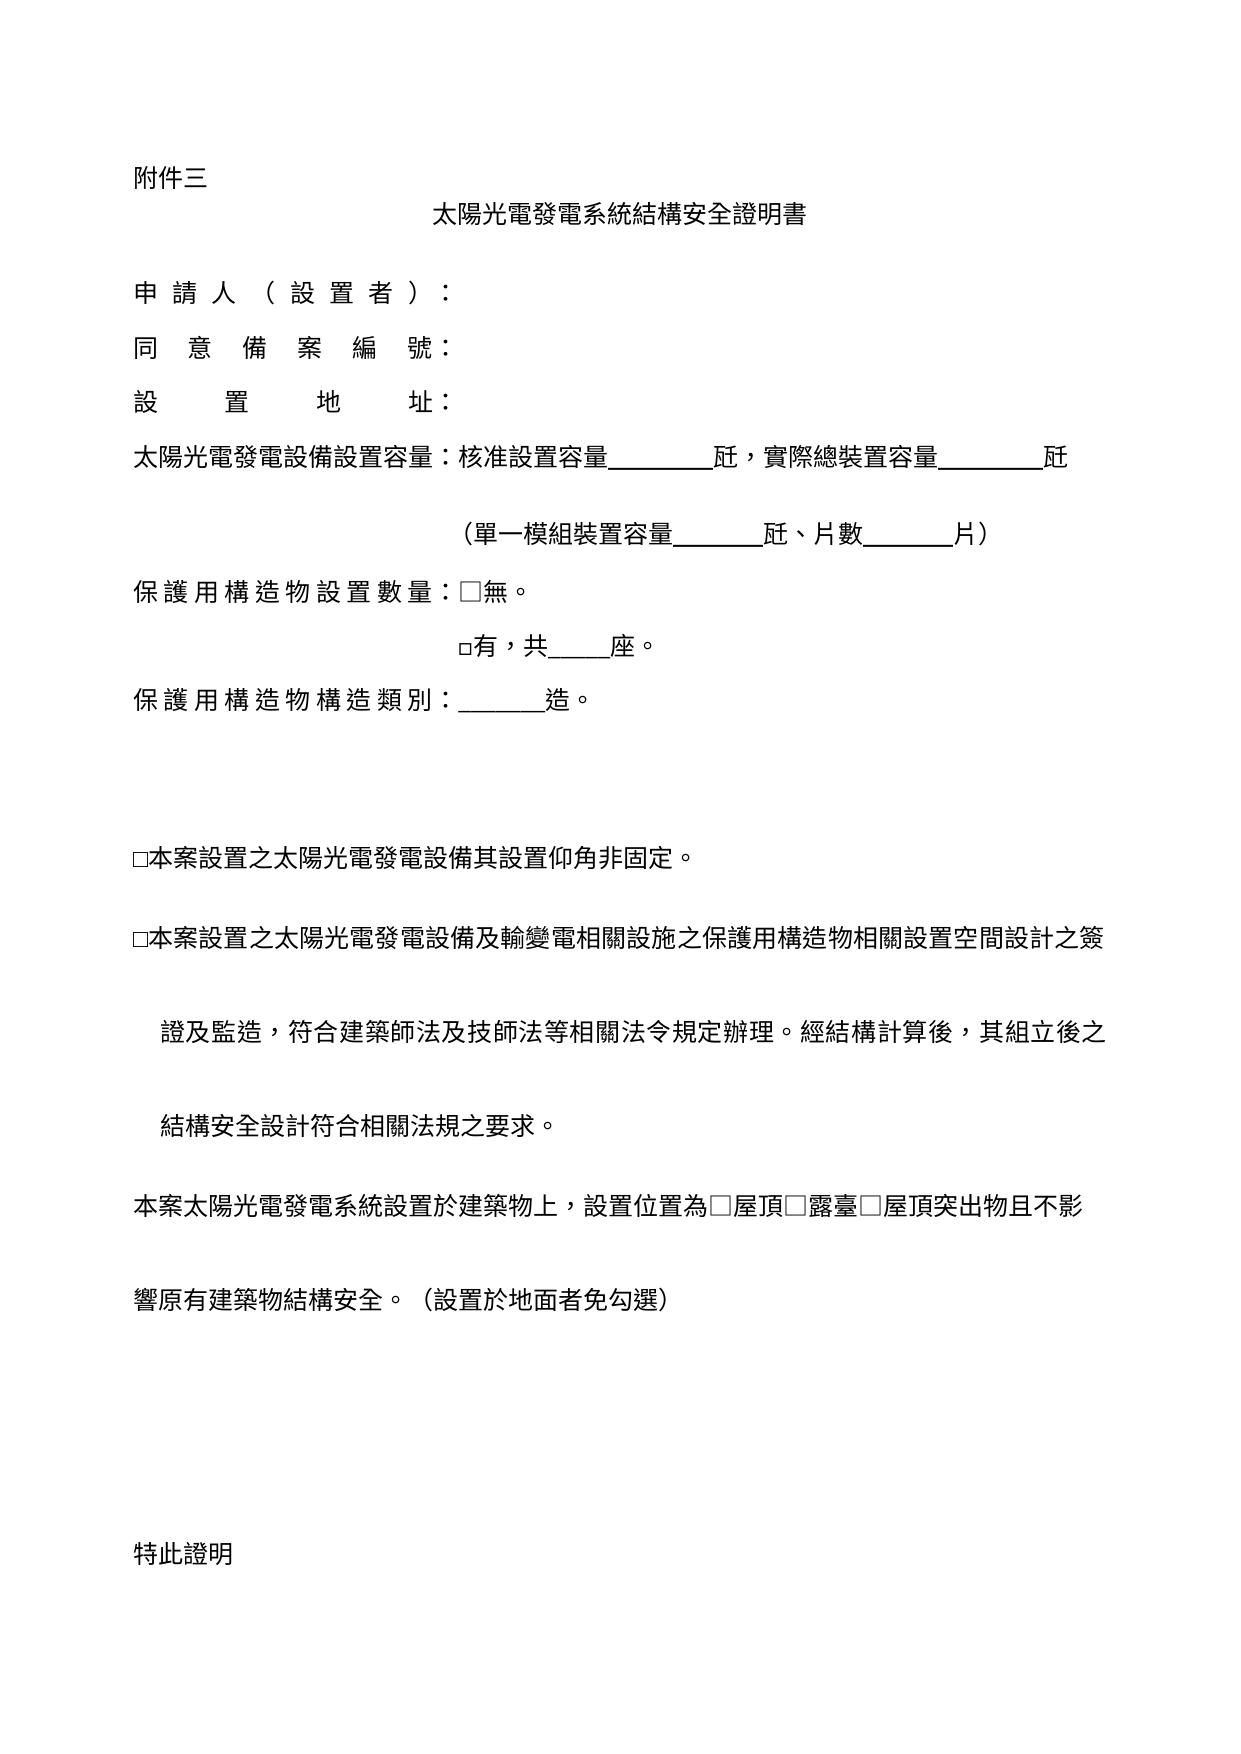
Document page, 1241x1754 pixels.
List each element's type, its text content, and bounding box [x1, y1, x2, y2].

text 本案太陽光電發電系統設置於建築物上，設置位置為□屋頂□露臺□屋頂突出物且不影響原有建築物結構安全。（設置於地面者免勾選） [133, 1163, 1107, 1319]
text □本案設置之太陽光電發電設備及輸變電相關設施之保護用構造物相關設置空間設計之簽證及監造，符合建築師法及技師法等相關法令規定辦理。經結構計算後，其組立後之結構安全設計符合相關法規之要求。 [133, 895, 1107, 1145]
text 申請人（設置者）： [133, 274, 1107, 310]
text 保護用構造物構造類別：_______造。 [133, 681, 1107, 717]
text 特此證明 [133, 1525, 1107, 1573]
text 同意備案編號： [133, 328, 1107, 364]
subtitle 太陽光電發電系統結構安全證明書 [133, 194, 1107, 231]
text 設置地址： [133, 383, 1107, 419]
text □本案設置之太陽光電發電設備其設置仰角非固定。 [133, 814, 1107, 877]
text □有，共_____座。 [447, 626, 1107, 663]
text （單一模組裝置容量______瓩、片數______片） [433, 491, 1107, 554]
text 太陽光電發電設備設置容量：核准設置容量_______瓩，實際總裝置容量_______瓩 [133, 437, 1107, 473]
text 保護用構造物設置數量：□無。 [133, 572, 1107, 608]
text 附件三 [133, 158, 1107, 194]
